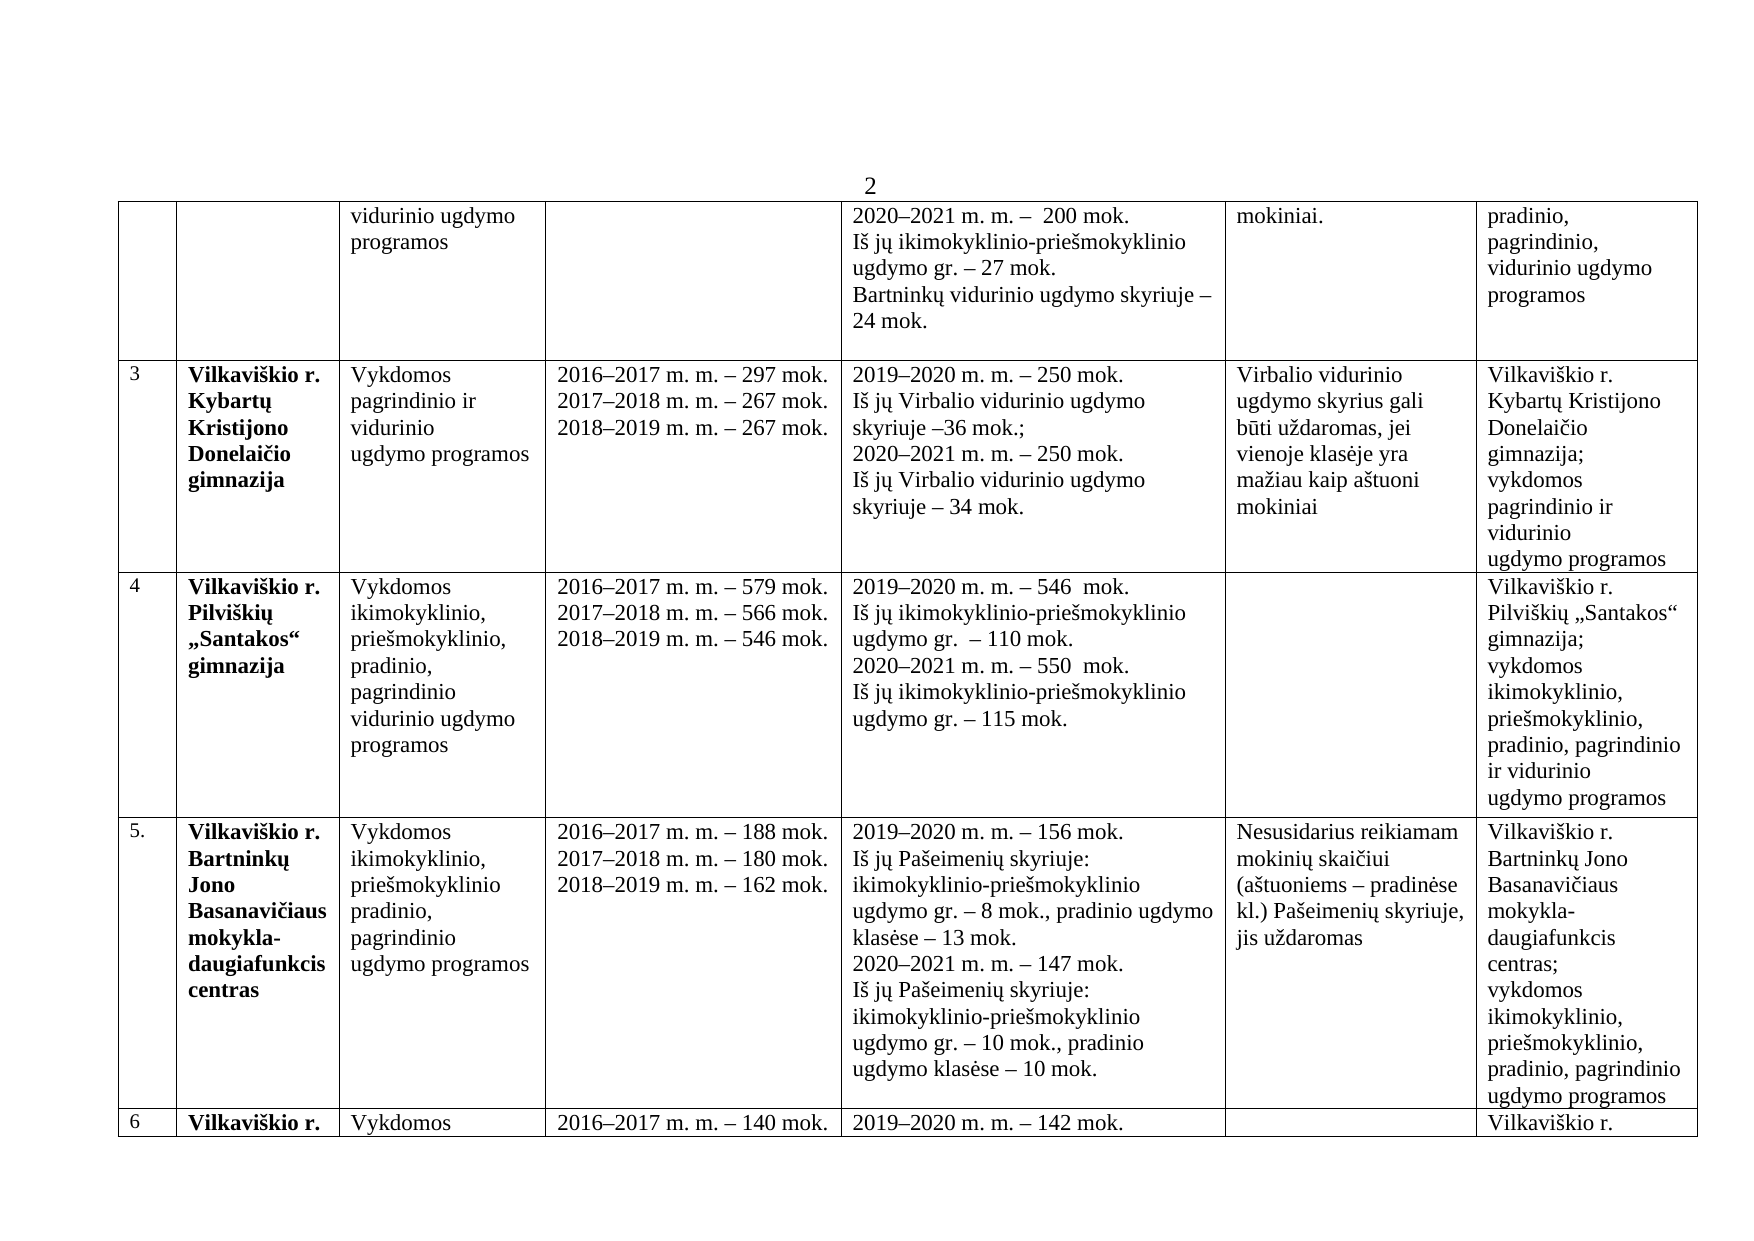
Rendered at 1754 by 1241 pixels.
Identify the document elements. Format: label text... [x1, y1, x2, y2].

table_cell Nesusidarius reikiamam mokinių skaičiui (aštuoniems – pradinėse kl.) Pašeimenių skyriuje, jis uždaromas [1226, 818, 1476, 1108]
table_cell Vykdomos [340, 1109, 545, 1136]
table_cell Vilkaviškio r. Bartninkų Jono Basanavičiaus mokykla-daugiafunkcis centras; vykdomos ikimokyklinio, priešmokyklinio, pradinio, pagrindinio ugdymo programos [1477, 818, 1697, 1108]
table_cell pradinio, pagrindinio, vidurinio ugdymo programos [1477, 202, 1697, 360]
table_cell [119, 202, 176, 360]
table_cell 4 [119, 573, 176, 817]
table_cell 2016–2017 m. m. – 297 mok. 2017–2018 m. m. – 267 mok. 2018–2019 m. m. – 267 mok. [546, 361, 841, 572]
table_cell 2019–2020 m. m. – 546 mok. Iš jų ikimokyklinio-priešmokyklinio ugdymo gr. – 110 mok. 2020–2021 m. m. – 550 mok. Iš jų ikimokyklinio-priešmokyklinio ugdymo gr. – 115 mok. [842, 573, 1225, 817]
table_cell Vilkaviškio r. Pilviškių „Santakos“ gimnazija [177, 573, 339, 817]
table_cell Vilkaviškio r. Bartninkų Jono Basanavičiaus mokykla-daugiafunkcis centras [177, 818, 339, 1108]
table_cell 2019–2020 m. m. – 142 mok. [842, 1109, 1225, 1136]
table_cell 2016–2017 m. m. – 579 mok. 2017–2018 m. m. – 566 mok. 2018–2019 m. m. – 546 mok. [546, 573, 841, 817]
table_cell [177, 202, 339, 360]
table_cell Vilkaviškio r. Kybartų Kristijono Donelaičio gimnazija; vykdomos pagrindinio ir vidurinio ugdymo programos [1477, 361, 1697, 572]
table_cell 2016–2017 m. m. – 140 mok. [546, 1109, 841, 1136]
table_cell 2019–2020 m. m. – 250 mok. Iš jų Virbalio vidurinio ugdymo skyriuje –36 mok.; 2020–2021 m. m. – 250 mok. Iš jų Virbalio vidurinio ugdymo skyriuje – 34 mok. [842, 361, 1225, 572]
table_cell Vilkaviškio r. [1477, 1109, 1697, 1136]
table_cell 3 [119, 361, 176, 572]
table_cell Vilkaviškio r. Pilviškių „Santakos“ gimnazija; vykdomos ikimokyklinio, priešmokyklinio, pradinio, pagrindinio ir vidurinio ugdymo programos [1477, 573, 1697, 817]
table_cell 2020–2021 m. m. – 200 mok. Iš jų ikimokyklinio-priešmokyklinio ugdymo gr. – 27 mok. Bartninkų vidurinio ugdymo skyriuje – 24 mok. [842, 202, 1225, 360]
table_cell [546, 202, 841, 360]
table_cell Virbalio vidurinio ugdymo skyrius gali būti uždaromas, jei vienoje klasėje yra mažiau kaip aštuoni mokiniai [1226, 361, 1476, 572]
table_cell Vykdomos pagrindinio ir vidurinio ugdymo programos [340, 361, 545, 572]
table_cell Vilkaviškio r. Kybartų Kristijono Donelaičio gimnazija [177, 361, 339, 572]
table_cell [1226, 1109, 1476, 1136]
table_cell 6 [119, 1109, 176, 1136]
table_cell Vilkaviškio r. [177, 1109, 339, 1136]
table_cell Vykdomos ikimokyklinio, priešmokyklinio, pradinio, pagrindinio vidurinio ugdymo programos [340, 573, 545, 817]
table_cell [1226, 573, 1476, 817]
table_cell Vykdomos ikimokyklinio, priešmokyklinio pradinio, pagrindinio ugdymo programos [340, 818, 545, 1108]
table_cell 2019–2020 m. m. – 156 mok. Iš jų Pašeimenių skyriuje: ikimokyklinio-priešmokyklinio ugdymo gr. – 8 mok., pradinio ugdymo klasėse – 13 mok. 2020–2021 m. m. – 147 mok. Iš jų Pašeimenių skyriuje: ikimokyklinio-priešmokyklinio ugdymo gr. – 10 mok., pradinio ugdymo klasėse – 10 mok. [842, 818, 1225, 1108]
table_cell 5. [119, 818, 176, 1108]
table_cell vidurinio ugdymo programos [340, 202, 545, 360]
table_cell 2016–2017 m. m. – 188 mok. 2017–2018 m. m. – 180 mok. 2018–2019 m. m. – 162 mok. [546, 818, 841, 1108]
table_cell mokiniai. [1226, 202, 1476, 360]
